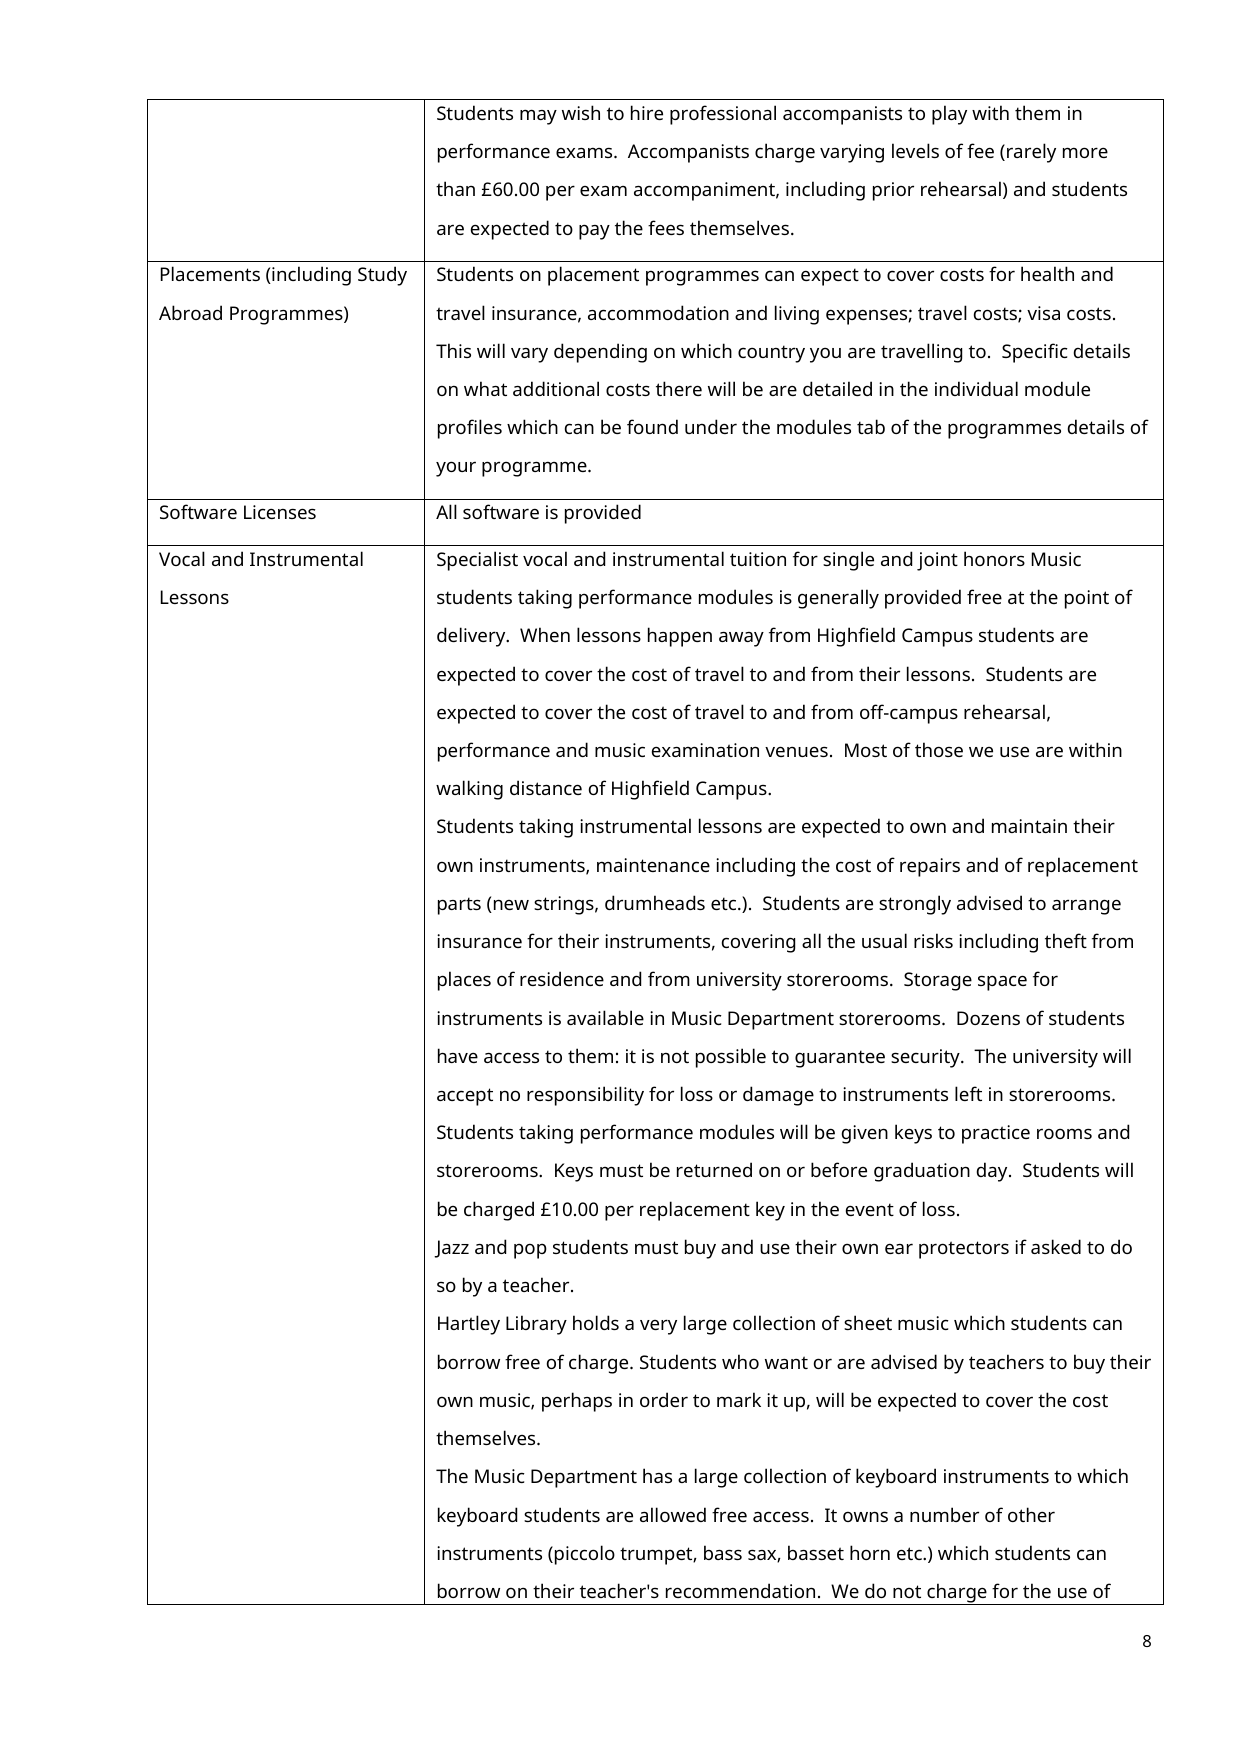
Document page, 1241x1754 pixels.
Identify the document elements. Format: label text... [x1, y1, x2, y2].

table_cell Students may wish to hire professional accompanists to play with them in performance exams. Accompanists charge varying levels of fee (rarely more than £60.00 per exam accompaniment, including prior rehearsal) and students are expected to pay the fees themselves. [425, 100, 1163, 261]
table_cell All software is provided [425, 500, 1163, 545]
table_cell Students on placement programmes can expect to cover costs for health and travel insurance, accommodation and living expenses; travel costs; visa costs. This will vary depending on which country you are travelling to. Specific details on what additional costs there will be are detailed in the individual module profiles which can be found under the modules tab of the programmes details of your programme. [425, 262, 1163, 498]
table_cell Software Licenses [148, 500, 424, 545]
table_cell [148, 100, 424, 261]
table_cell Placements (including Study Abroad Programmes) [148, 262, 424, 498]
table_cell Specialist vocal and instrumental tuition for single and joint honors Music students taking performance modules is generally provided free at the point of delivery. When lessons happen away from Highfield Campus students are expected to cover the cost of travel to and from their lessons. Students are expected to cover the cost of travel to and from off-campus rehearsal, performance and music examination venues. Most of those we use are within walking distance of Highfield Campus. Students taking instrumental lessons are expected to own and maintain their own instruments, maintenance including the cost of repairs and of replacement parts (new strings, drumheads etc.). Students are strongly advised to arrange insurance for their instruments, covering all the usual risks including theft from places of residence and from university storerooms. Storage space for instruments is available in Music Department storerooms. Dozens of students have access to them: it is not possible to guarantee security. The university will accept no responsibility for loss or damage to instruments left in storerooms. Students taking performance modules will be given keys to practice rooms and storerooms. Keys must be returned on or before graduation day. Students will be charged £10.00 per replacement key in the event of loss. Jazz and pop students must buy and use their own ear protectors if asked to do so by a teacher. Hartley Library holds a very large collection of sheet music which students can borrow free of charge. Students who want or are advised by teachers to buy their own music, perhaps in order to mark it up, will be expected to cover the cost themselves. The Music Department has a large collection of keyboard instruments to which keyboard students are allowed free access. It owns a number of other instruments (piccolo trumpet, bass sax, basset horn etc.) which students can borrow on their teacher's recommendation. We do not charge for the use of [425, 546, 1163, 1604]
table_cell Vocal and Instrumental Lessons [148, 546, 424, 1604]
